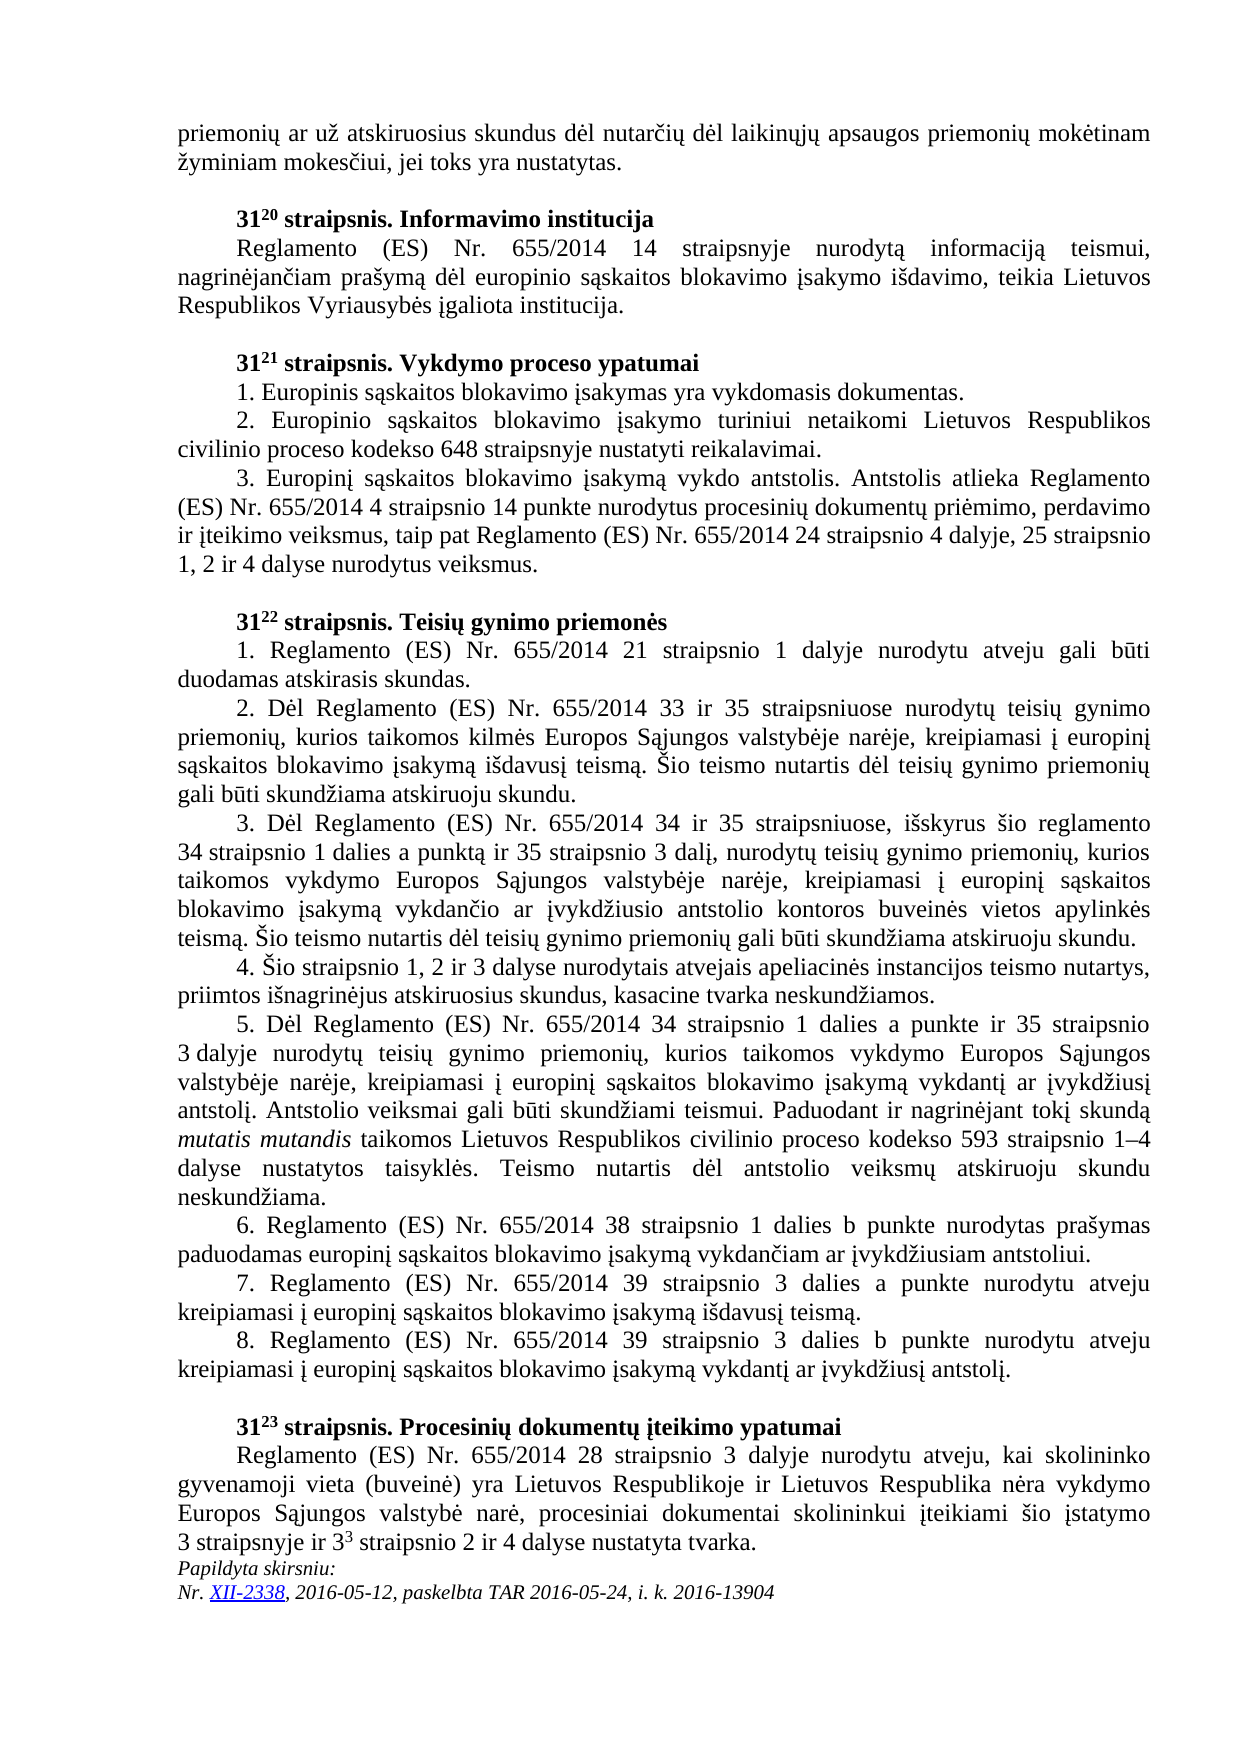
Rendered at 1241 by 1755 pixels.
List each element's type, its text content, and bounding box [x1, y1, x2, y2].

text 3123 straipsnis. Procesinių dokumentų įteikimo ypatumai [177, 1412, 1152, 1441]
text 8. Reglamento (ES) Nr. 655/2014 39 straipsnio 3 dalies b punkte nurodytu atveju kreipiamasi į europinį sąskaitos blokavimo įsakymą vykdantį ar įvykdžiusį antstolį. [177, 1326, 1152, 1383]
text 1. Europinis sąskaitos blokavimo įsakymas yra vykdomasis dokumentas. [177, 377, 1152, 406]
text 5. Dėl Reglamento (ES) Nr. 655/2014 34 straipsnio 1 dalies a punkte ir 35 straipsnio 3 dalyje nurodytų teisių gynimo priemonių, kurios taikomos vykdymo Europos Sąjungos valstybėje narėje, kreipiamasi į europinį sąskaitos blokavimo įsakymą vykdantį ar įvykdžiusį antstolį. Antstolio veiksmai gali būti skundžiami teismui. Paduodant ir nagrinėjant tokį skundą mutatis mutandis taikomos Lietuvos Respublikos civilinio proceso kodekso 593 straipsnio 1–4 dalyse nustatytos taisyklės. Teismo nutartis dėl antstolio veiksmų atskiruoju skundu neskundžiama. [177, 1009, 1152, 1211]
text 6. Reglamento (ES) Nr. 655/2014 38 straipsnio 1 dalies b punkte nurodytas prašymas paduodamas europinį sąskaitos blokavimo įsakymą vykdančiam ar įvykdžiusiam antstoliui. [177, 1211, 1152, 1268]
text Reglamento (ES) Nr. 655/2014 14 straipsnyje nurodytą informaciją teismui, nagrinėjančiam prašymą dėl europinio sąskaitos blokavimo įsakymo išdavimo, teikia Lietuvos Respublikos Vyriausybės įgaliota institucija. [177, 233, 1152, 319]
text 2. Dėl Reglamento (ES) Nr. 655/2014 33 ir 35 straipsniuose nurodytų teisių gynimo priemonių, kurios taikomos kilmės Europos Sąjungos valstybėje narėje, kreipiamasi į europinį sąskaitos blokavimo įsakymą išdavusį teismą. Šio teismo nutartis dėl teisių gynimo priemonių gali būti skundžiama atskiruoju skundu. [177, 693, 1152, 808]
text Papildyta skirsniu: [177, 1556, 1152, 1580]
text 1. Reglamento (ES) Nr. 655/2014 21 straipsnio 1 dalyje nurodytu atveju gali būti duodamas atskirasis skundas. [177, 636, 1152, 693]
text Nr. XII-2338, 2016-05-12, paskelbta TAR 2016-05-24, i. k. 2016-13904 [177, 1580, 1152, 1604]
text Reglamento (ES) Nr. 655/2014 28 straipsnio 3 dalyje nurodytu atveju, kai skolininko gyvenamoji vieta (buveinė) yra Lietuvos Respublikoje ir Lietuvos Respublika nėra vykdymo Europos Sąjungos valstybė narė, procesiniai dokumentai skolininkui įteikiami šio įstatymo 3 straipsnyje ir 33 straipsnio 2 ir 4 dalyse nustatyta tvarka. [177, 1441, 1152, 1556]
text 4. Šio straipsnio 1, 2 ir 3 dalyse nurodytais atvejais apeliacinės instancijos teismo nutartys, priimtos išnagrinėjus atskiruosius skundus, kasacine tvarka neskundžiamos. [177, 952, 1152, 1009]
text 3. Europinį sąskaitos blokavimo įsakymą vykdo antstolis. Antstolis atlieka Reglamento (ES) Nr. 655/2014 4 straipsnio 14 punkte nurodytus procesinių dokumentų priėmimo, perdavimo ir įteikimo veiksmus, taip pat Reglamento (ES) Nr. 655/2014 24 straipsnio 4 dalyje, 25 straipsnio 1, 2 ir 4 dalyse nurodytus veiksmus. [177, 463, 1152, 578]
text 7. Reglamento (ES) Nr. 655/2014 39 straipsnio 3 dalies a punkte nurodytu atveju kreipiamasi į europinį sąskaitos blokavimo įsakymą išdavusį teismą. [177, 1268, 1152, 1326]
text 3120 straipsnis. Informavimo institucija [177, 204, 1152, 233]
text 3121 straipsnis. Vykdymo proceso ypatumai [177, 348, 1152, 377]
text 3122 straipsnis. Teisių gynimo priemonės [177, 607, 1152, 636]
text 3. Dėl Reglamento (ES) Nr. 655/2014 34 ir 35 straipsniuose, išskyrus šio reglamento 34 straipsnio 1 dalies a punktą ir 35 straipsnio 3 dalį, nurodytų teisių gynimo priemonių, kurios taikomos vykdymo Europos Sąjungos valstybėje narėje, kreipiamasi į europinį sąskaitos blokavimo įsakymą vykdančio ar įvykdžiusio antstolio kontoros buveinės vietos apylinkės teismą. Šio teismo nutartis dėl teisių gynimo priemonių gali būti skundžiama atskiruoju skundu. [177, 808, 1152, 952]
text 2. Europinio sąskaitos blokavimo įsakymo turiniui netaikomi Lietuvos Respublikos civilinio proceso kodekso 648 straipsnyje nustatyti reikalavimai. [177, 406, 1152, 463]
text priemonių ar už atskiruosius skundus dėl nutarčių dėl laikinųjų apsaugos priemonių mokėtinam žyminiam mokesčiui, jei toks yra nustatytas. [177, 118, 1152, 176]
